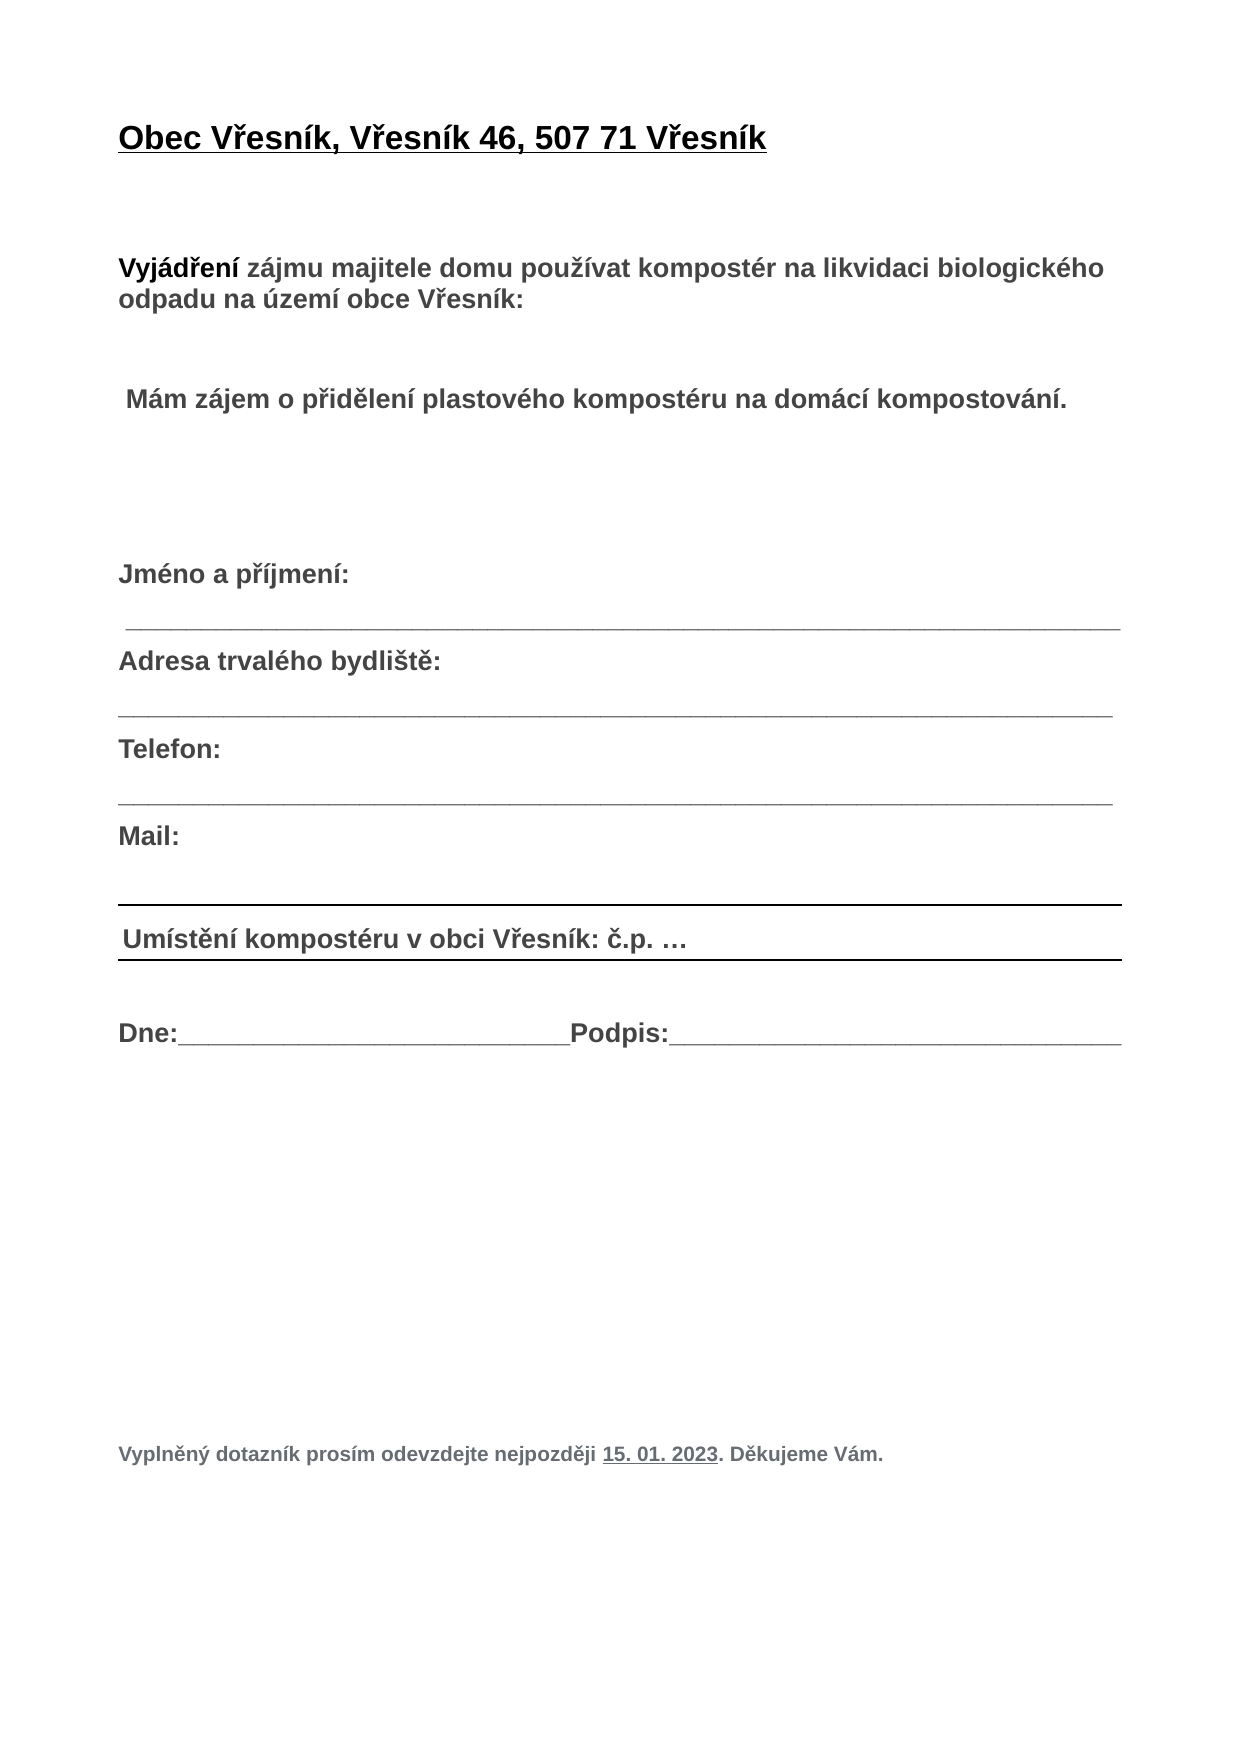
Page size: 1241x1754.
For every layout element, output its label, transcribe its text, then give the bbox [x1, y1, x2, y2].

text __________________________________________________________________ [118, 777, 1122, 808]
text Dne:__________________________Podpis:______________________________ [118, 1017, 1122, 1048]
text Obec Vřesník, Vřesník 46, 507 71 Vřesník [118, 118, 1122, 157]
text Vyplněný dotazník prosím odevzdejte nejpozději 15. 01. 2023. Děkujeme Vám. [118, 1442, 1122, 1466]
text Umístění kompostéru v obci Vřesník: č.p. … [118, 919, 1122, 959]
text __________________________________________________________________ [118, 689, 1122, 720]
text Jméno a příjmení: [118, 558, 1122, 589]
text Adresa trvalého bydliště: [118, 645, 1122, 677]
text Mám zájem o přidělení plastového kompostéru na domácí kompostování. [118, 383, 1122, 414]
text __________________________________________________________________ [118, 602, 1122, 633]
text Vyjádření zájmu majitele domu používat kompostér na likvidaci biologického odpadu na území obce Vřesník: [118, 252, 1122, 314]
text Telefon: [118, 733, 1122, 764]
text Mail: [118, 820, 1122, 852]
